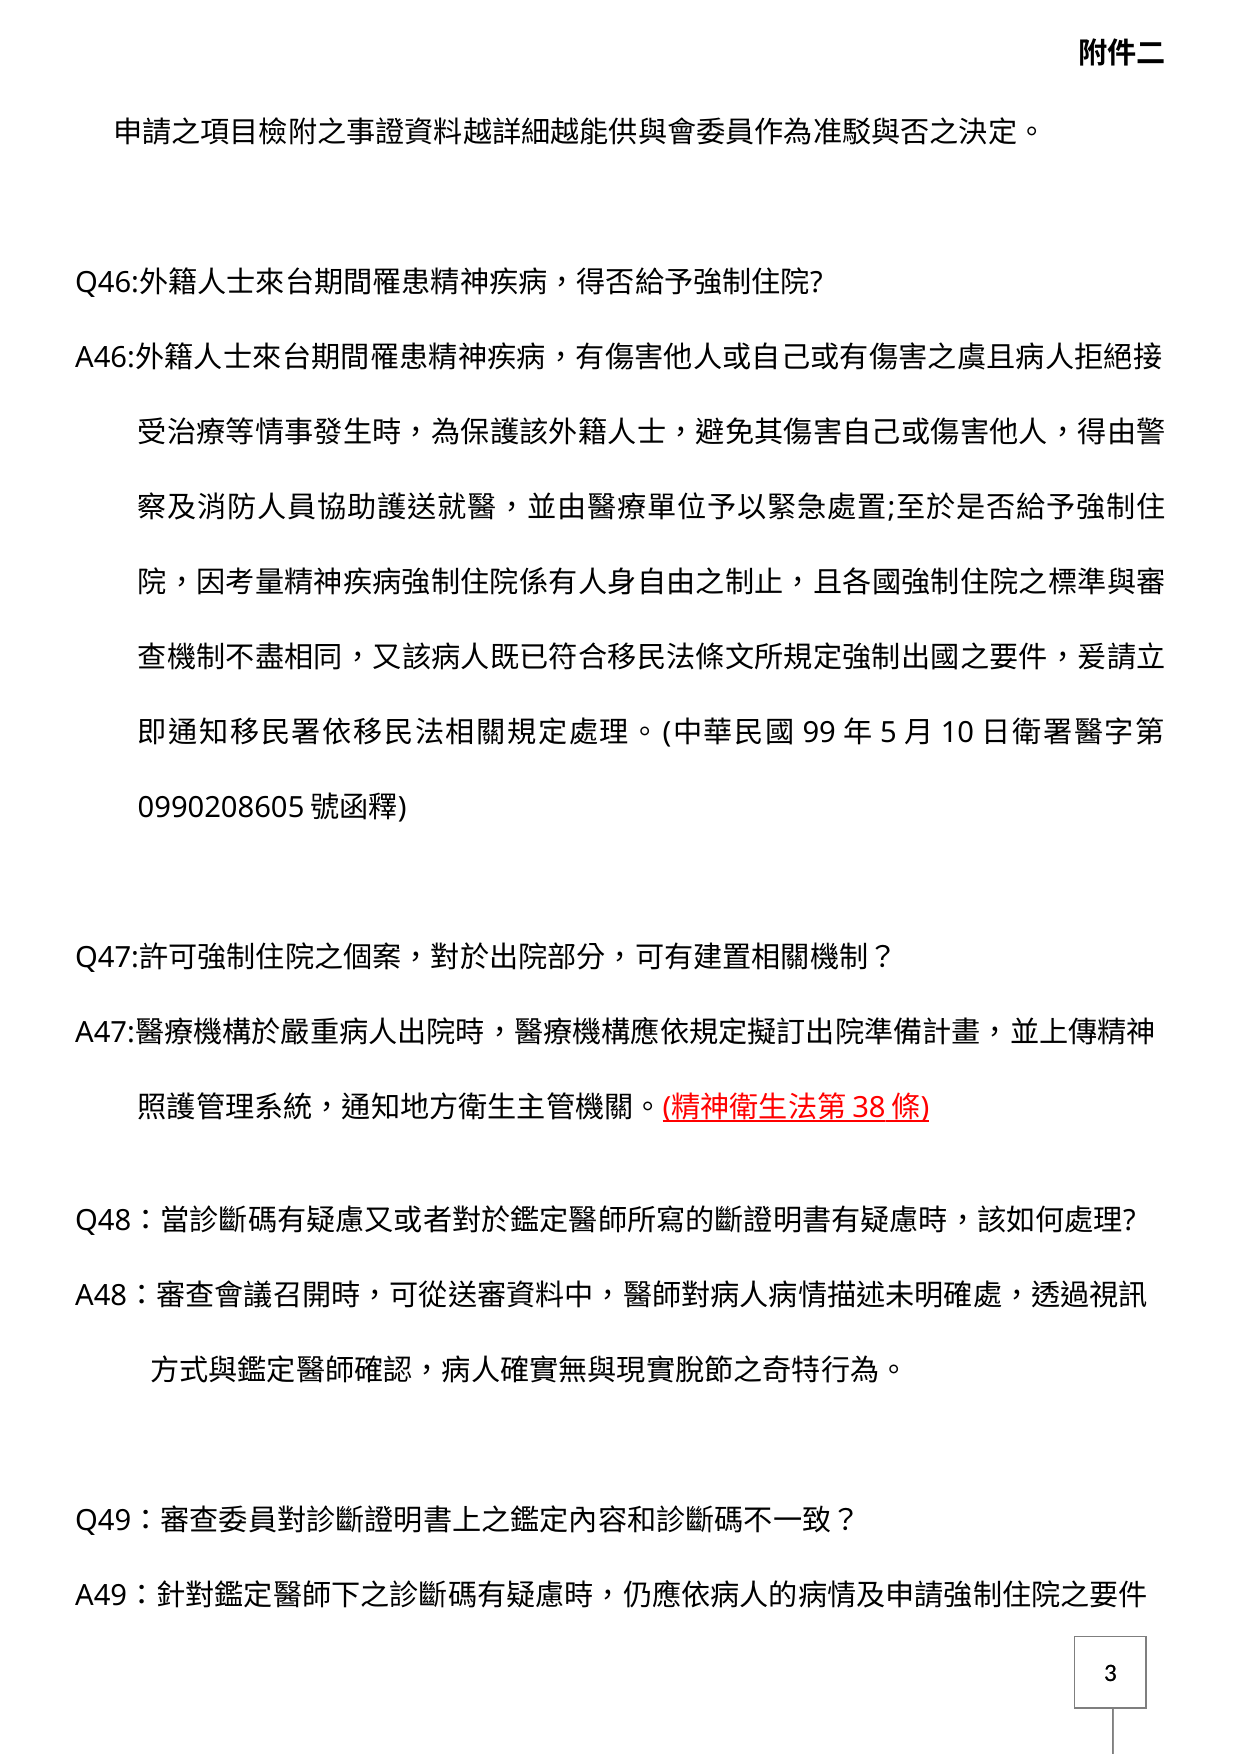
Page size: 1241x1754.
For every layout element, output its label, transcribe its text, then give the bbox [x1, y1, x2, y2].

text 申請之項目檢附之事證資料越詳細越能供與會委員作為准駁與否之決定。 [75, 92, 1165, 167]
text A47:醫療機構於嚴重病人出院時，醫療機構應依規定擬訂出院準備計畫，並上傳精神照護管理系統，通知地方衛生主管機關。(精神衛生法第38條) [75, 992, 1165, 1142]
text A49：針對鑑定醫師下之診斷碼有疑慮時，仍應依病人的病情及申請強制住院之要件 [75, 1555, 1165, 1630]
text Q46:外籍人士來台期間罹患精神疾病，得否給予強制住院? [75, 242, 1165, 317]
text Q48：當診斷碼有疑慮又或者對於鑑定醫師所寫的斷證明書有疑慮時，該如何處理? [75, 1180, 1165, 1255]
text Q47:許可強制住院之個案，對於出院部分，可有建置相關機制？ [75, 917, 1165, 992]
text A48：審查會議召開時，可從送審資料中，醫師對病人病情描述未明確處，透過視訊方式與鑑定醫師確認，病人確實無與現實脫節之奇特行為。 [75, 1255, 1165, 1405]
text A46:外籍人士來台期間罹患精神疾病，有傷害他人或自己或有傷害之虞且病人拒絕接受治療等情事發生時，為保護該外籍人士，避免其傷害自己或傷害他人，得由警察及消防人員協助護送就醫，並由醫療單位予以緊急處置;至於是否給予強制住院，因考量精神疾病強制住院係有人身自由之制止，且各國強制住院之標準與審查機制不盡相同，又該病人既已符合移民法條文所規定強制出國之要件，爰請立即通知移民署依移民法相關規定處理。(中華民國99年5月10日衛署醫字第 0990208605號函釋) [75, 317, 1165, 842]
text Q49：審查委員對診斷證明書上之鑑定內容和診斷碼不一致？ [75, 1480, 1165, 1555]
